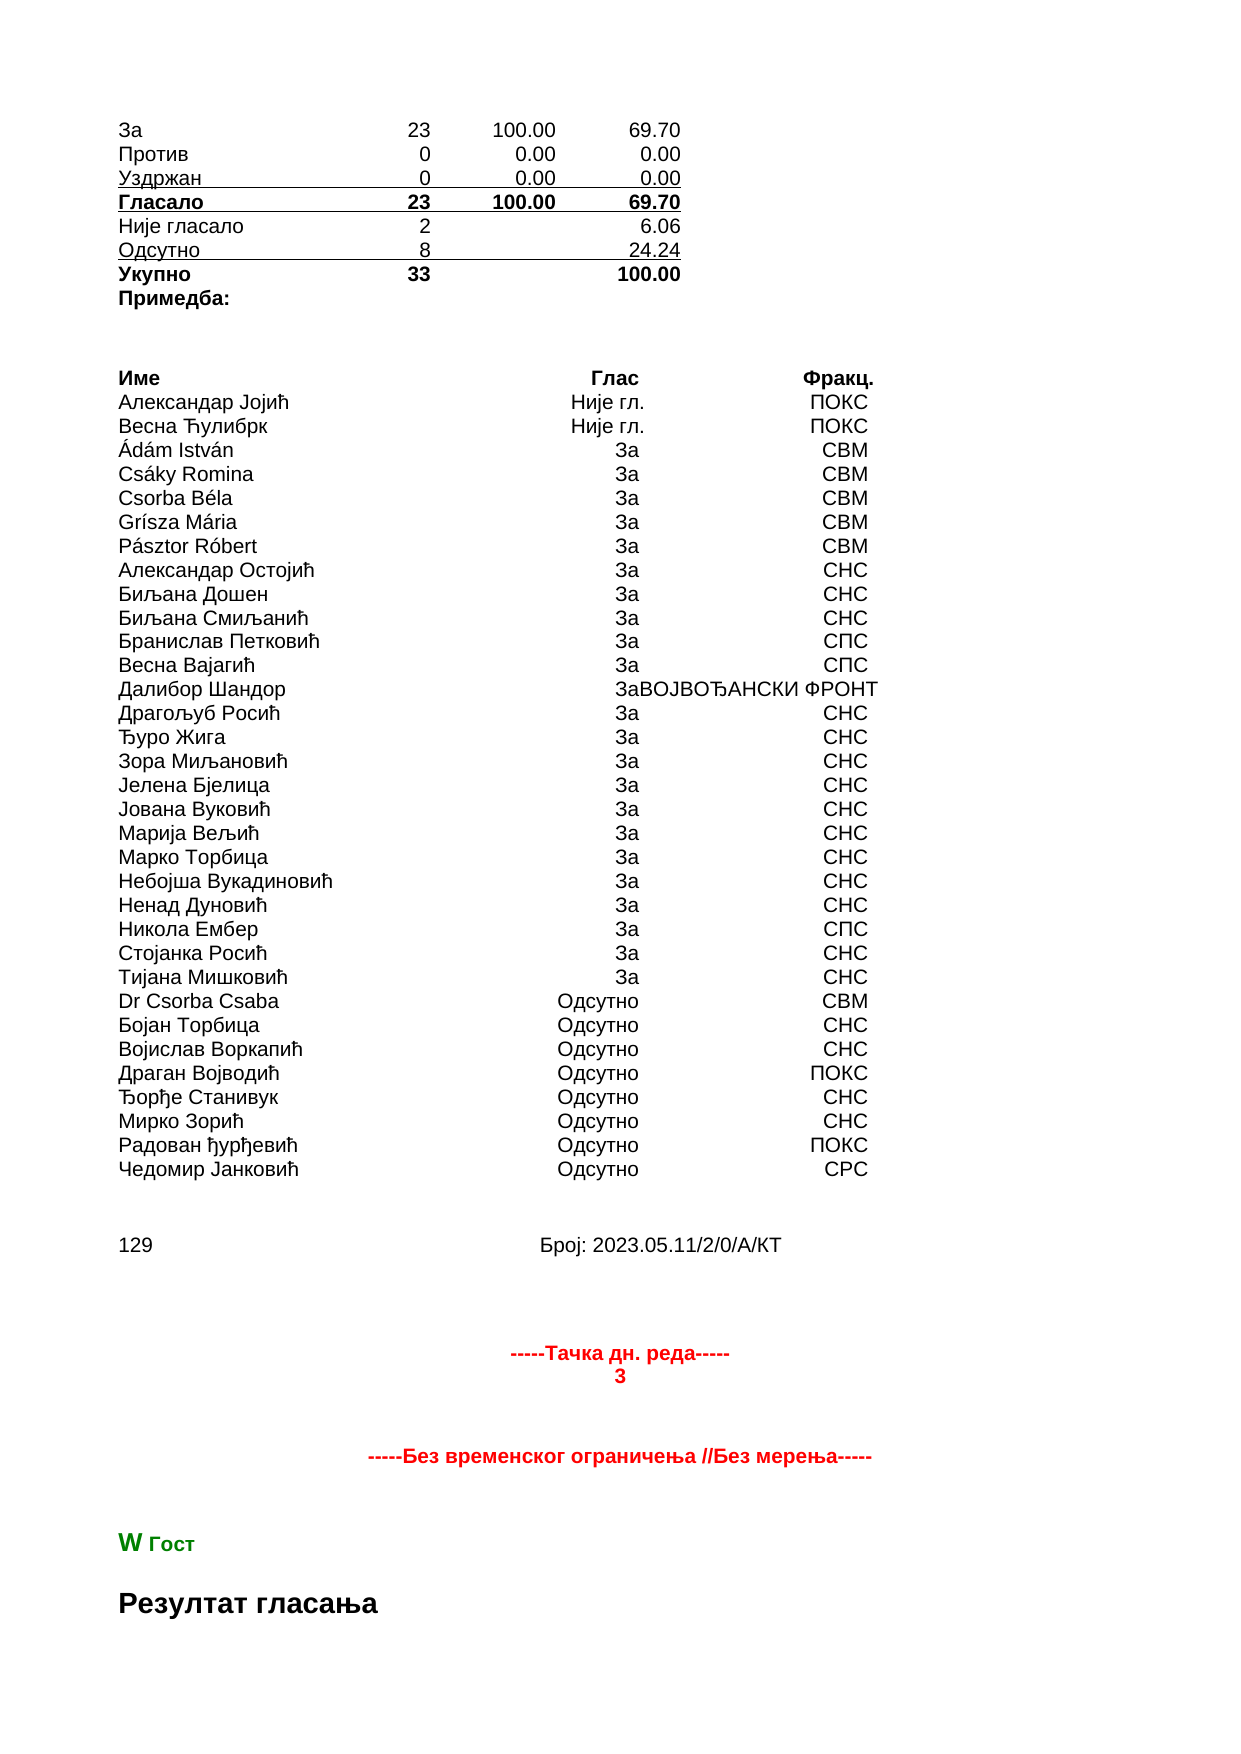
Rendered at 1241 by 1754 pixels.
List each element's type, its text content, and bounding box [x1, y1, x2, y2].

text Биљана Смиљанић За СНС [118, 605, 1122, 629]
text Небојша Вукадиновић За СНС [118, 869, 1122, 893]
text Уздржан 0 0.00 0.00 [118, 166, 1122, 190]
text Тијана Мишковић За СНС [118, 965, 1122, 989]
text Војислав Воркапић Одсутно СНС [118, 1037, 1122, 1061]
text -----Без временског ограничења //Без мерења----- [118, 1444, 1122, 1468]
text Бојан Торбица Одсутно СНС [118, 1013, 1122, 1037]
text Резултат гласања [118, 1586, 1122, 1620]
text Марија Вељић За СНС [118, 821, 1122, 845]
text Мирко Зорић Одсутно СНС [118, 1108, 1122, 1132]
text Csorba Béla За СВМ [118, 486, 1122, 509]
text Grísza Mária За СВМ [118, 509, 1122, 533]
text Dr Csorba Csaba Одсутно СВМ [118, 989, 1122, 1013]
text Александар Остојић За СНС [118, 557, 1122, 581]
text W Гост [118, 1524, 1122, 1558]
text Ádám István За СВМ [118, 438, 1122, 462]
text Никола Ембер За СПС [118, 917, 1122, 941]
text Примедба: [118, 286, 1122, 310]
text Није гласало 2 6.06 [118, 214, 1122, 238]
text Csáky Romina За СВМ [118, 462, 1122, 486]
text Ђуро Жига За СНС [118, 725, 1122, 749]
text -----Тачка дн. реда----- [118, 1340, 1122, 1364]
text 3 [118, 1364, 1122, 1388]
text Ђорђе Станивук Одсутно СНС [118, 1084, 1122, 1108]
text Јована Вуковић За СНС [118, 797, 1122, 821]
text Јелена Бјелица За СНС [118, 773, 1122, 797]
text Александар Јојић Није гл. ПОКС [118, 390, 1122, 414]
text Драган Војводић Одсутно ПОКС [118, 1061, 1122, 1084]
text Зора Миљановић За СНС [118, 749, 1122, 773]
text Чедомир Јанковић Одсутно СРС [118, 1156, 1122, 1180]
text Далибор Шандор За ВОЈВОЂАНСКИ ФРОНТ [118, 677, 1122, 701]
text Ненад Дуновић За СНС [118, 893, 1122, 917]
text Марко Торбица За СНС [118, 845, 1122, 869]
text Укупно 33 100.00 [118, 262, 1122, 286]
text Одсутно 8 24.24 [118, 238, 1122, 262]
text Име Глас Фракц. [118, 366, 1122, 390]
text Против 0 0.00 0.00 [118, 142, 1122, 166]
text Гласало 23 100.00 69.70 [118, 190, 1122, 214]
text Pásztor Róbert За СВМ [118, 533, 1122, 557]
text За 23 100.00 69.70 [118, 118, 1122, 142]
text Радован ђурђевић Одсутно ПОКС [118, 1132, 1122, 1156]
text Биљана Дошен За СНС [118, 581, 1122, 605]
text Стојанка Росић За СНС [118, 941, 1122, 965]
text 129 Број: 2023.05.11/2/0/A/КТ [118, 1232, 1122, 1256]
text Драгољуб Росић За СНС [118, 701, 1122, 725]
text Весна Вајагић За СПС [118, 653, 1122, 677]
text Весна Ћулибрк Није гл. ПОКС [118, 414, 1122, 438]
text Бранислав Петковић За СПС [118, 629, 1122, 653]
